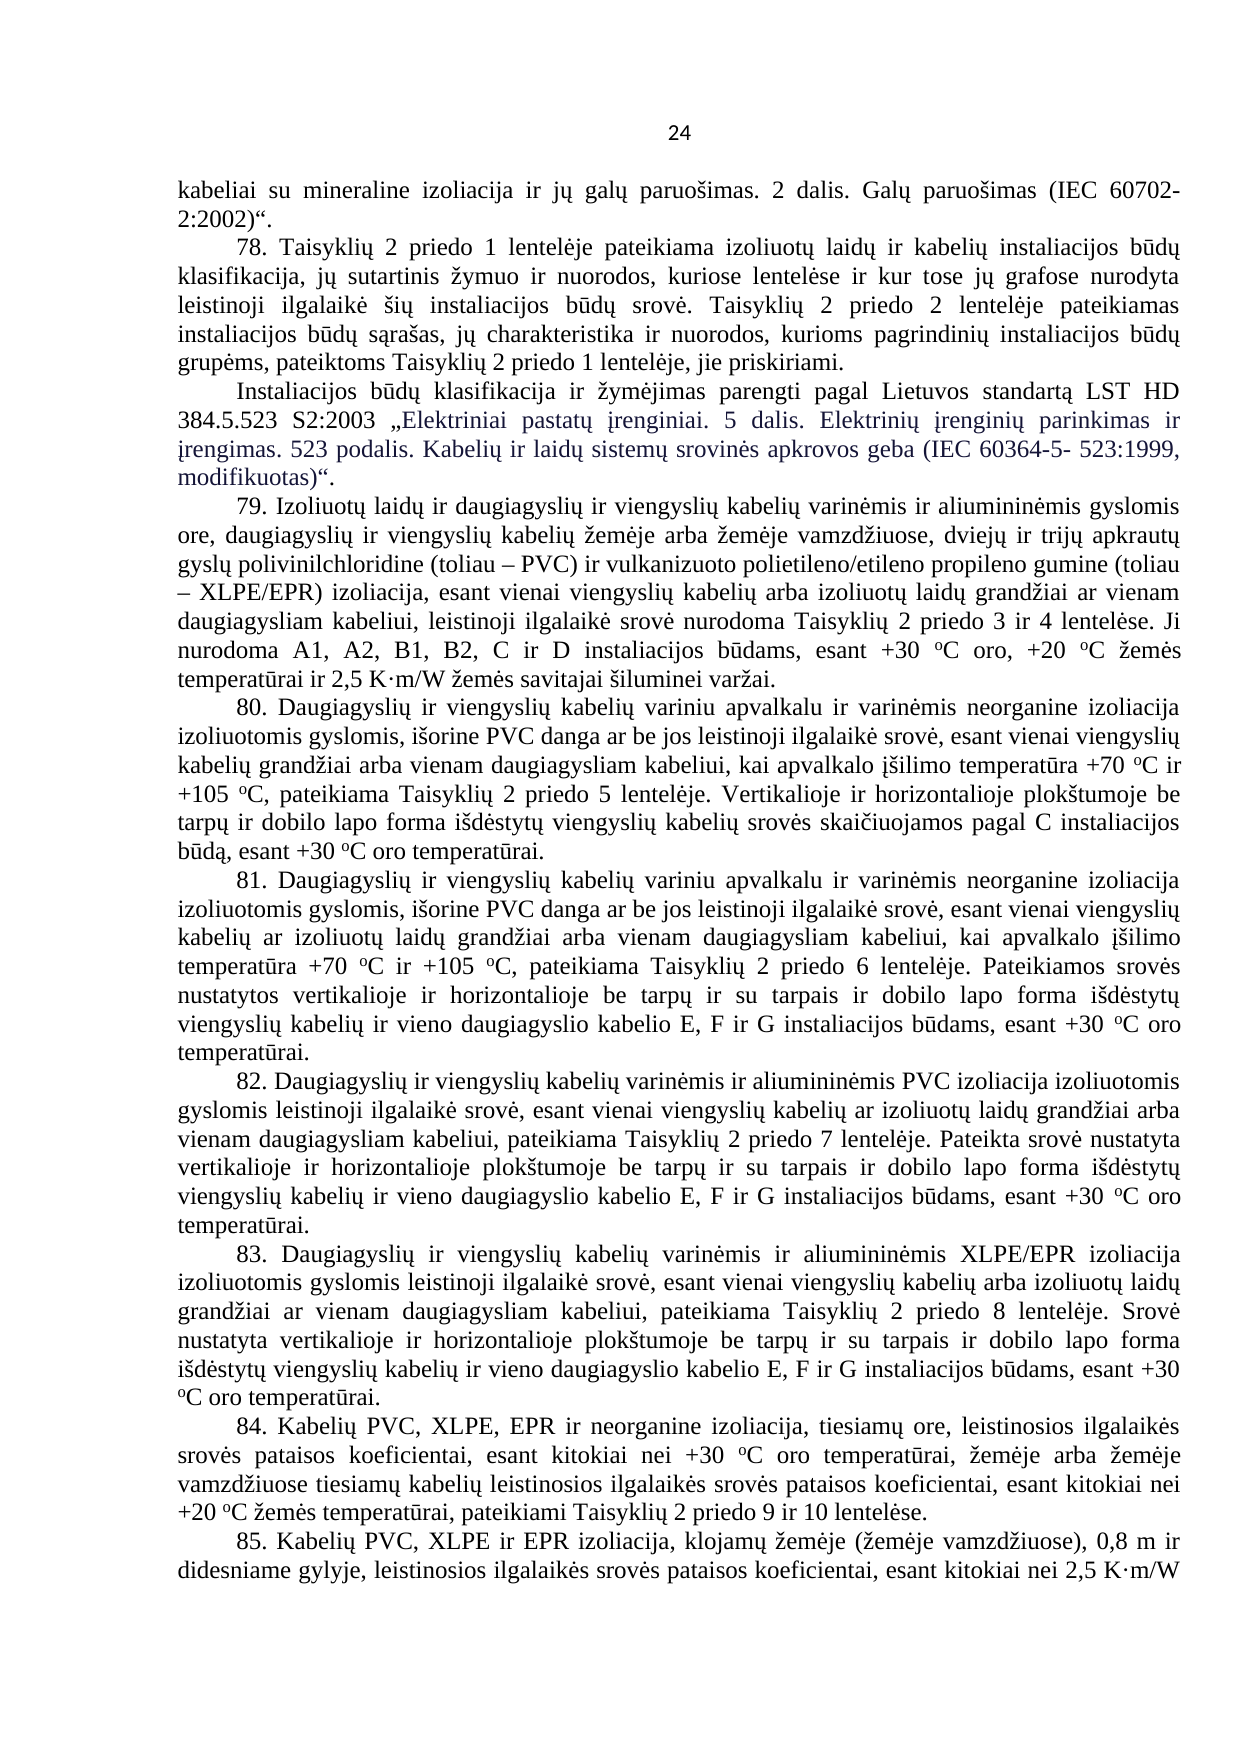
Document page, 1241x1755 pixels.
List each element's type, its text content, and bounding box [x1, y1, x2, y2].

text 82. Daugiagyslių ir viengyslių kabelių varinėmis ir aliumininėmis PVC izoliacija izoliuotomis gyslomis leistinoji ilgalaikė srovė, esant vienai viengyslių kabelių ar izoliuotų laidų grandžiai arba vienam daugiagysliam kabeliui, pateikiama Taisyklių 2 priedo 7 lentelėje. Pateikta srovė nustatyta vertikalioje ir horizontalioje plokštumoje be tarpų ir su tarpais ir dobilo lapo forma išdėstytų viengyslių kabelių ir vieno daugiagyslio kabelio E, F ir G instaliacijos būdams, esant +30 oC oro temperatūrai. [177, 1066, 1181, 1239]
text Instaliacijos būdų klasifikacija ir žymėjimas parengti pagal Lietuvos standartą LST HD 384.5.523 S2:2003 „Elektriniai pastatų įrenginiai. 5 dalis. Elektrinių įrenginių parinkimas ir įrengimas. 523 podalis. Kabelių ir laidų sistemų srovinės apkrovos geba (IEC 60364-5- 523:1999, modifikuotas)“. [177, 376, 1181, 491]
text 78. Taisyklių 2 priedo 1 lentelėje pateikiama izoliuotų laidų ir kabelių instaliacijos būdų klasifikacija, jų sutartinis žymuo ir nuorodos, kuriose lentelėse ir kur tose jų grafose nurodyta leistinoji ilgalaikė šių instaliacijos būdų srovė. Taisyklių 2 priedo 2 lentelėje pateikiamas instaliacijos būdų sąrašas, jų charakteristika ir nuorodos, kurioms pagrindinių instaliacijos būdų grupėms, pateiktoms Taisyklių 2 priedo 1 lentelėje, jie priskiriami. [177, 232, 1181, 376]
text 79. Izoliuotų laidų ir daugiagyslių ir viengyslių kabelių varinėmis ir aliumininėmis gyslomis ore, daugiagyslių ir viengyslių kabelių žemėje arba žemėje vamzdžiuose, dviejų ir trijų apkrautų gyslų polivinilchloridine (toliau – PVC) ir vulkanizuoto polietileno/etileno propileno gumine (toliau – XLPE/EPR) izoliacija, esant vienai viengyslių kabelių arba izoliuotų laidų grandžiai ar vienam daugiagysliam kabeliui, leistinoji ilgalaikė srovė nurodoma Taisyklių 2 priedo 3 ir 4 lentelėse. Ji nurodoma A1, A2, B1, B2, C ir D instaliacijos būdams, esant +30 oC oro, +20 oC žemės temperatūrai ir 2,5 K·m/W žemės savitajai šiluminei varžai. [177, 491, 1181, 692]
text 83. Daugiagyslių ir viengyslių kabelių varinėmis ir aliumininėmis XLPE/EPR izoliacija izoliuotomis gyslomis leistinoji ilgalaikė srovė, esant vienai viengyslių kabelių arba izoliuotų laidų grandžiai ar vienam daugiagysliam kabeliui, pateikiama Taisyklių 2 priedo 8 lentelėje. Srovė nustatyta vertikalioje ir horizontalioje plokštumoje be tarpų ir su tarpais ir dobilo lapo forma išdėstytų viengyslių kabelių ir vieno daugiagyslio kabelio E, F ir G instaliacijos būdams, esant +30 oC oro temperatūrai. [177, 1239, 1181, 1411]
text 80. Daugiagyslių ir viengyslių kabelių variniu apvalkalu ir varinėmis neorganine izoliacija izoliuotomis gyslomis, išorine PVC danga ar be jos leistinoji ilgalaikė srovė, esant vienai viengyslių kabelių grandžiai arba vienam daugiagysliam kabeliui, kai apvalkalo įšilimo temperatūra +70 oC ir +105 oC, pateikiama Taisyklių 2 priedo 5 lentelėje. Vertikalioje ir horizontalioje plokštumoje be tarpų ir dobilo lapo forma išdėstytų viengyslių kabelių srovės skaičiuojamos pagal C instaliacijos būdą, esant +30 oC oro temperatūrai. [177, 692, 1181, 865]
text 84. Kabelių PVC, XLPE, EPR ir neorganine izoliacija, tiesiamų ore, leistinosios ilgalaikės srovės pataisos koeficientai, esant kitokiai nei +30 oC oro temperatūrai, žemėje arba žemėje vamzdžiuose tiesiamų kabelių leistinosios ilgalaikės srovės pataisos koeficientai, esant kitokiai nei +20 oC žemės temperatūrai, pateikiami Taisyklių 2 priedo 9 ir 10 lentelėse. [177, 1411, 1181, 1526]
text kabeliai su mineraline izoliacija ir jų galų paruošimas. 2 dalis. Galų paruošimas (IEC 60702-2:2002)“. [177, 175, 1181, 232]
text 85. Kabelių PVC, XLPE ir EPR izoliacija, klojamų žemėje (žemėje vamzdžiuose), 0,8 m ir didesniame gylyje, leistinosios ilgalaikės srovės pataisos koeficientai, esant kitokiai nei 2,5 K·m/W [177, 1526, 1181, 1584]
text 81. Daugiagyslių ir viengyslių kabelių variniu apvalkalu ir varinėmis neorganine izoliacija izoliuotomis gyslomis, išorine PVC danga ar be jos leistinoji ilgalaikė srovė, esant vienai viengyslių kabelių ar izoliuotų laidų grandžiai arba vienam daugiagysliam kabeliui, kai apvalkalo įšilimo temperatūra +70 oC ir +105 oC, pateikiama Taisyklių 2 priedo 6 lentelėje. Pateikiamos srovės nustatytos vertikalioje ir horizontalioje be tarpų ir su tarpais ir dobilo lapo forma išdėstytų viengyslių kabelių ir vieno daugiagyslio kabelio E, F ir G instaliacijos būdams, esant +30 oC oro temperatūrai. [177, 865, 1181, 1066]
